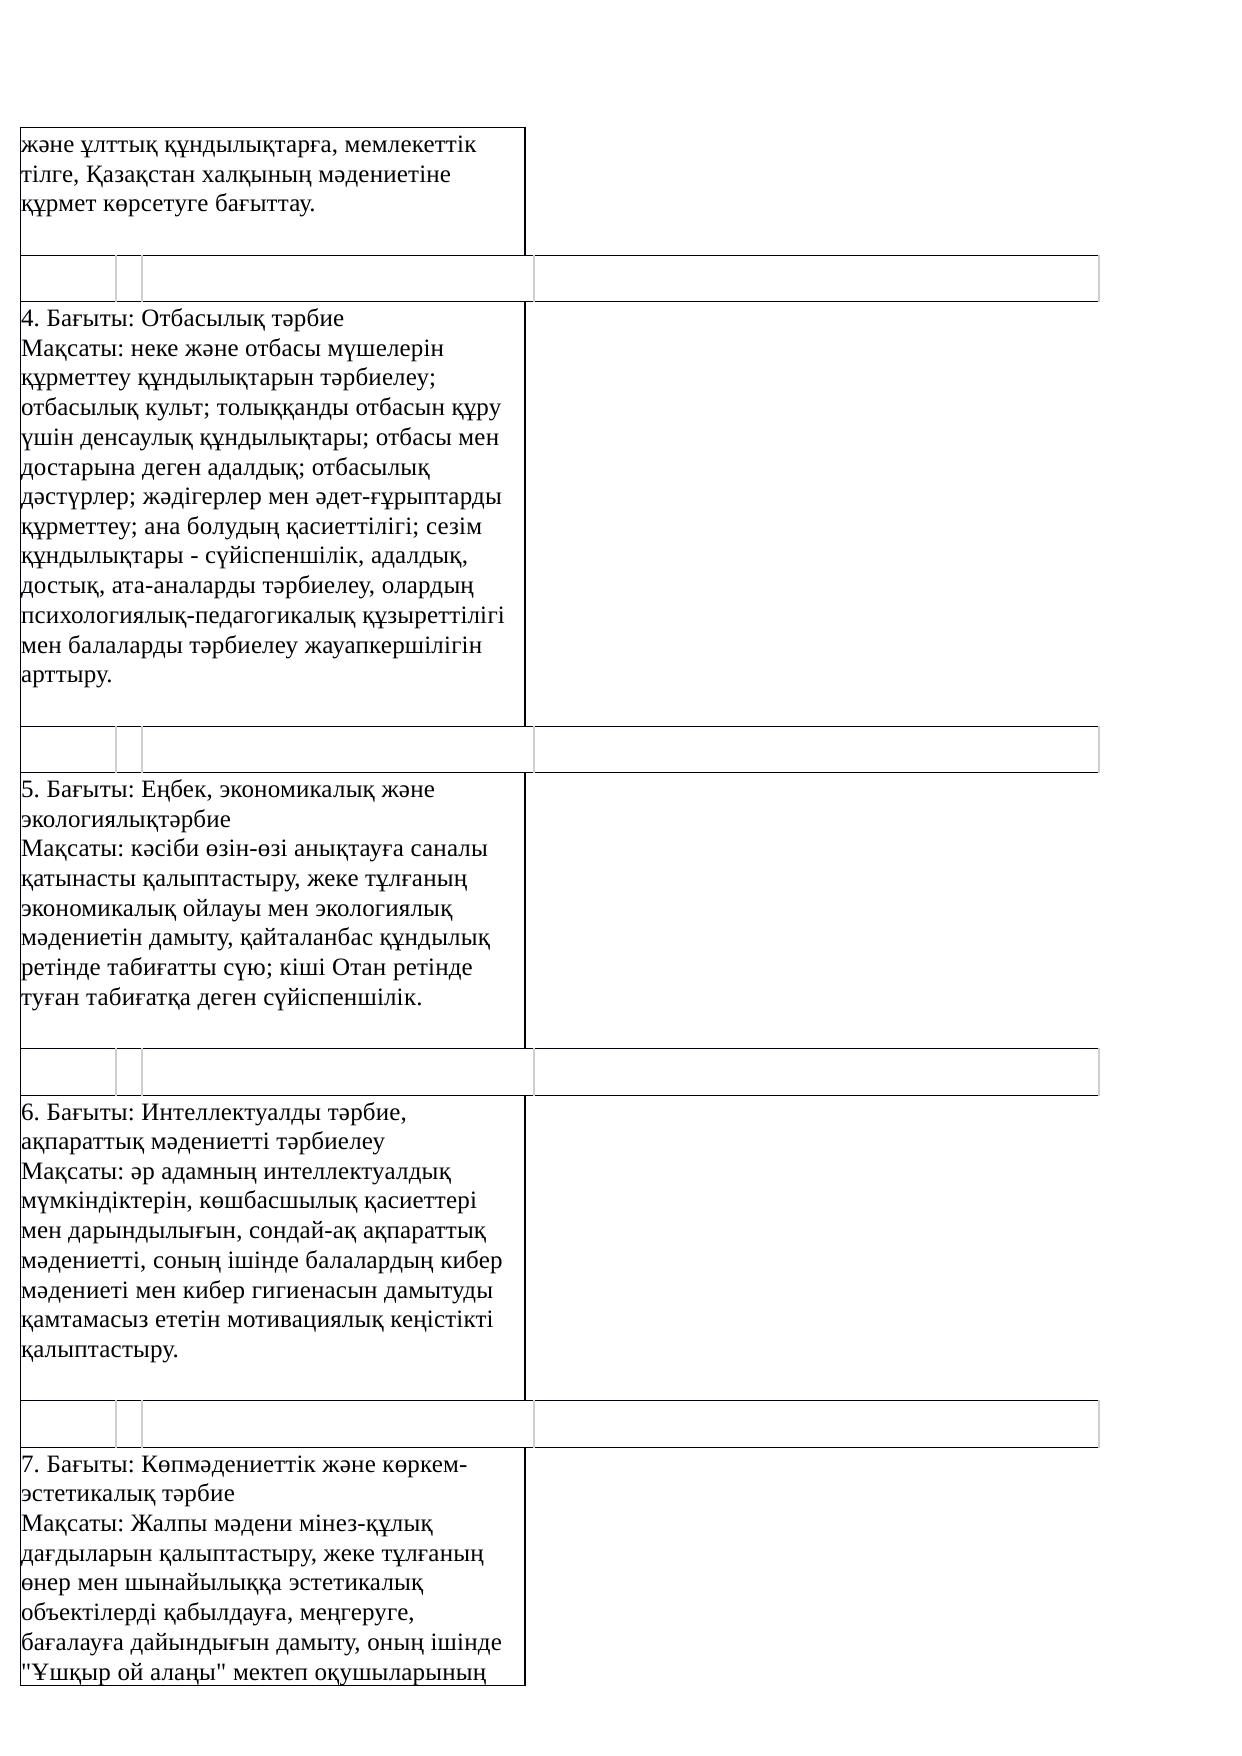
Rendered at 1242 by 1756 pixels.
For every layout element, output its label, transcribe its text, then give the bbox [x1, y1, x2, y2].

table_cell [535, 1401, 1098, 1447]
table_cell 6. Бағыты: Интеллектуалды тәрбие, ақпараттық мәдениетті тәрбиелеу Мақсаты: әр адамның интеллектуалдық мүмкіндіктерін, көшбасшылық қасиеттері мен дарындылығын, сондай-ақ ақпараттық мәдениетті, соның ішінде балалардың кибер мәдениеті мен кибер гигиенасын дамытуды қамтамасыз ететін мотивациялық кеңістікті қалыптастыру. [21, 1096, 524, 1400]
table_cell [535, 256, 1098, 301]
table_cell [535, 727, 1098, 772]
table_cell [117, 256, 141, 301]
table_cell және ұлттық құндылықтарға, мемлекеттік тілге, Қазақстан халқының мәдениетіне құрмет көрсетуге бағыттау. [21, 128, 524, 255]
table_cell [535, 1049, 1098, 1094]
table_cell [143, 256, 533, 301]
table_cell [117, 1049, 141, 1094]
table_cell 5. Бағыты: Еңбек, экономикалық және экологиялықтәрбие Мақсаты: кәсіби өзін-өзі анықтауға саналы қатынасты қалыптастыру, жеке тұлғаның экономикалық ойлауы мен экологиялық мәдениетін дамыту, қайталанбас құндылық ретінде табиғатты сүю; кіші Отан ретінде туған табиғатқа деген сүйіспеншілік. [21, 773, 524, 1048]
table_cell [143, 727, 533, 772]
table_cell [21, 727, 115, 772]
table_cell 7. Бағыты: Көпмәдениеттік және көркем-эстетикалық тәрбие Мақсаты: Жалпы мәдени мінез-құлық дағдыларын қалыптастыру, жеке тұлғаның өнер мен шынайылыққа эстетикалық объектілерді қабылдауға, меңгеруге, бағалауға дайындығын дамыту, оның ішінде "Ұшқыр ой алаңы" мектеп оқушыларының [21, 1448, 524, 1685]
table_cell 4. Бағыты: Отбасылық тәрбие Мақсаты: неке және отбасы мүшелерін құрметтеу құндылықтарын тәрбиелеу; отбасылық культ; толыққанды отбасын құру үшін денсаулық құндылықтары; отбасы мен достарына деген адалдық; отбасылық дәстүрлер; жәдігерлер мен әдет-ғұрыптарды құрметтеу; ана болудың қасиеттілігі; сезім құндылықтары - сүйіспеншілік, адалдық, достық, ата-аналарды тәрбиелеу, олардың психологиялық-педагогикалық құзыреттілігі мен балаларды тәрбиелеу жауапкершілігін арттыру. [21, 302, 524, 726]
table_cell [117, 1401, 141, 1447]
table_cell [21, 256, 115, 301]
table_cell [117, 727, 141, 772]
table_cell [21, 1049, 115, 1094]
table_cell [143, 1049, 533, 1094]
table_cell [143, 1401, 533, 1447]
table_cell [21, 1401, 115, 1447]
